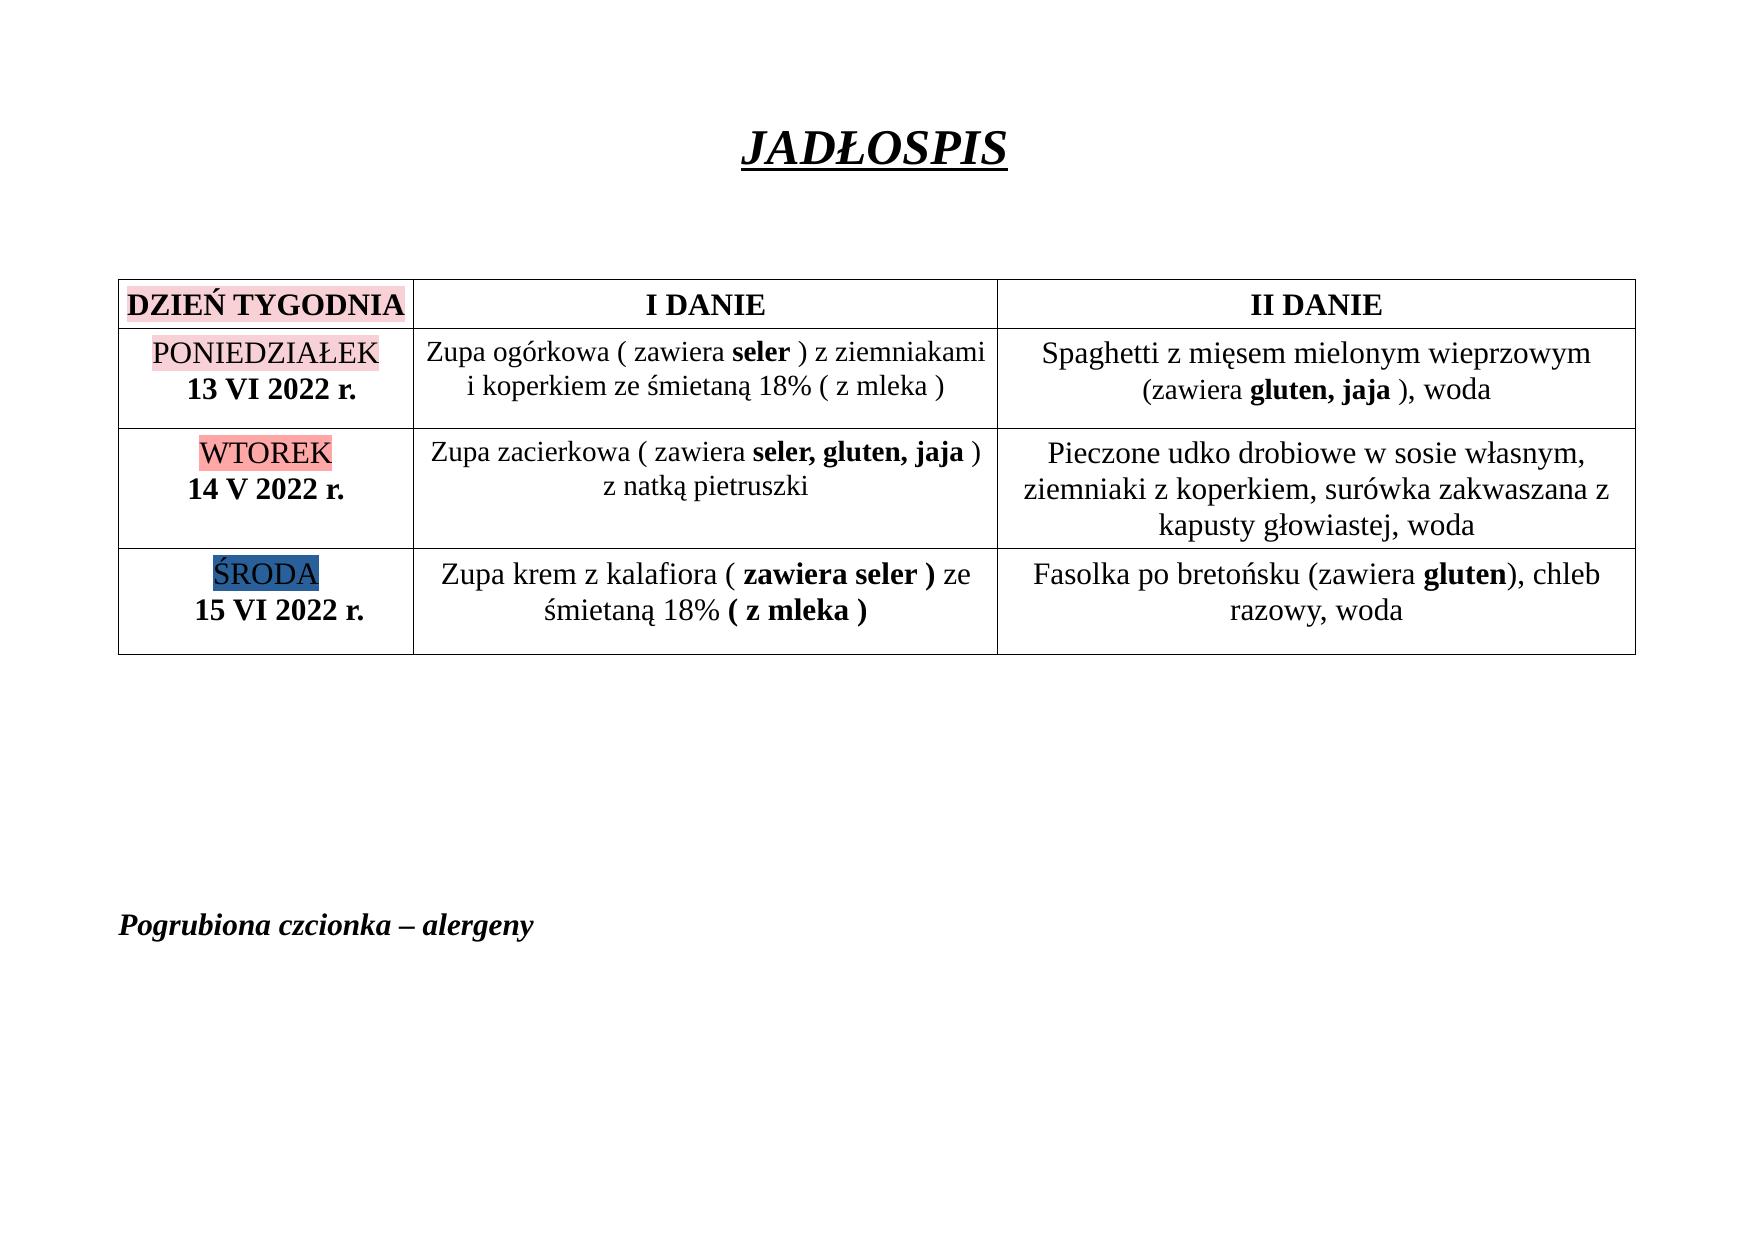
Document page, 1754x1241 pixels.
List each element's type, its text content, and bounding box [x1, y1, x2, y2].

table_header II DANIE [998, 280, 1635, 328]
table_cell Zupa krem z kalafiora ( zawiera seler ) ze śmietaną 18% ( z mleka ) [414, 549, 997, 654]
table_cell Fasolka po bretońsku (zawiera gluten), chleb razowy, woda [998, 549, 1635, 654]
text Pogrubiona czcionka – alergeny [118, 906, 1636, 942]
table_cell Zupa zacierkowa ( zawiera seler, gluten, jaja ) z natką pietruszki [414, 429, 997, 548]
table_cell Zupa ogórkowa ( zawiera seler ) z ziemniakami i koperkiem ze śmietaną 18% ( z mleka ) [414, 329, 997, 428]
table_header I DANIE [414, 280, 997, 328]
table_cell PONIEDZIAŁEK 13 VI 2022 r. [119, 329, 413, 428]
text JADŁOSPIS [118, 118, 1636, 176]
table_cell ŚRODA 15 VI 2022 r. [119, 549, 413, 654]
table_cell Spaghetti z mięsem mielonym wieprzowym (zawiera gluten, jaja ), woda [998, 329, 1635, 428]
table_cell Pieczone udko drobiowe w sosie własnym, ziemniaki z koperkiem, surówka zakwaszana z kapusty głowiastej, woda [998, 429, 1635, 548]
table_header DZIEŃ TYGODNIA [119, 280, 413, 328]
table_cell WTOREK 14 V 2022 r. [119, 429, 413, 548]
